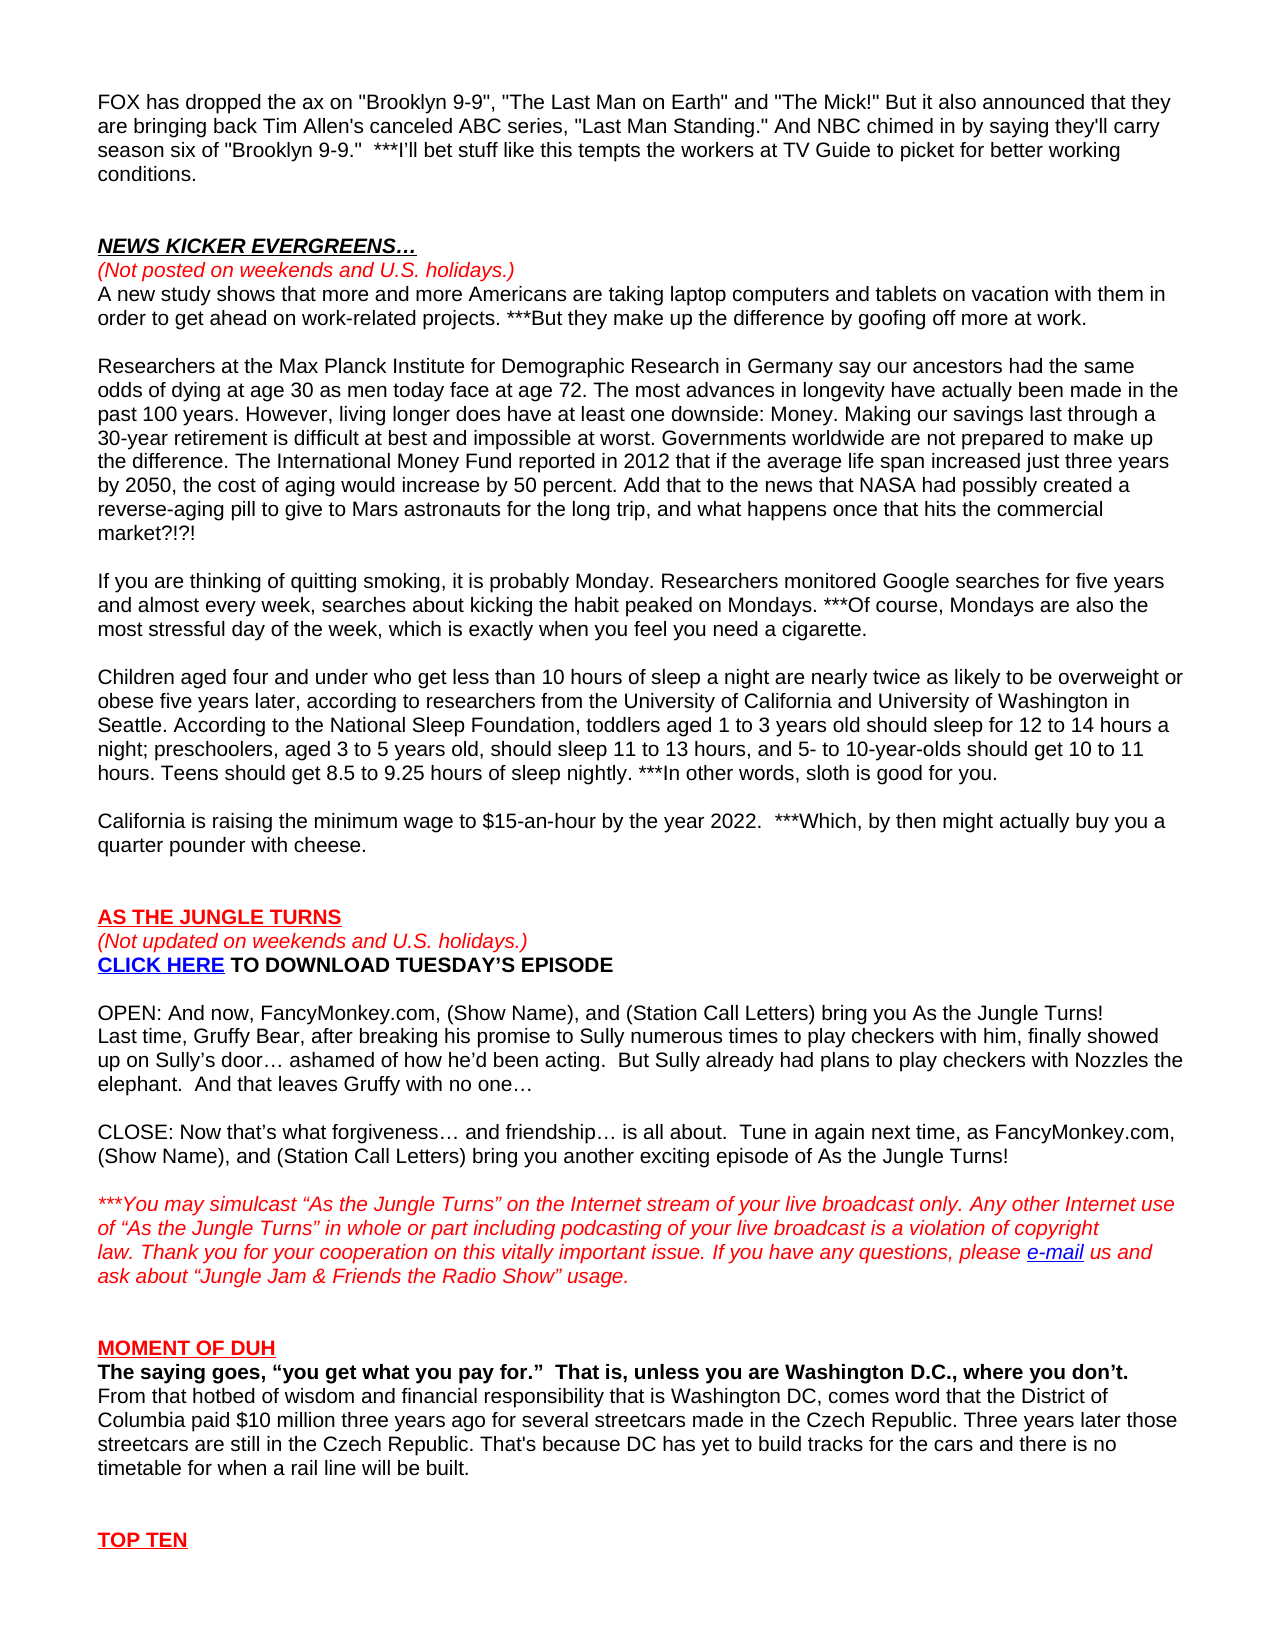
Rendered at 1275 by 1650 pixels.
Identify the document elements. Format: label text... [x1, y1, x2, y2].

text California is raising the minimum wage to $15-an-hour by the year 2022. ***Which, by then might actually buy you a quarter pounder with cheese. [97, 809, 1185, 857]
text TOP TEN [97, 1527, 1185, 1551]
text From that hotbed of wisdom and financial responsibility that is Washington DC, comes word that the District of Columbia paid $10 million three years ago for several streetcars made in the Czech Republic. Three years later those streetcars are still in the Czech Republic. That's because DC has yet to build tracks for the cars and there is no timetable for when a rail line will be built. [97, 1384, 1185, 1479]
text Last time, Gruffy Bear, after breaking his promise to Sully numerous times to play checkers with him, finally showed up on Sully’s door… ashamed of how he’d been acting. But Sully already had plans to play checkers with Nozzles the elephant. And that leaves Gruffy with no one… [97, 1024, 1185, 1096]
subtitle (Not updated on weekends and U.S. holidays.) [97, 928, 1185, 952]
text If you are thinking of quitting smoking, it is probably Monday. Researchers monitored Google searches for five years and almost every week, searches about kicking the habit peaked on Mondays. ***Of course, Mondays are also the most stressful day of the week, which is exactly when you feel you need a cigarette. [97, 569, 1185, 641]
text A new study shows that more and more Americans are taking laptop computers and tablets on vacation with them in order to get ahead on work-related projects. ***But they make up the difference by goofing off more at work. [97, 282, 1185, 329]
text CLOSE: Now that’s what forgiveness… and friendship… is all about. Tune in again next time, as FancyMonkey.com, (Show Name), and (Station Call Letters) bring you another exciting episode of As the Jungle Turns! [97, 1120, 1185, 1192]
text MOMENT OF DUH [97, 1336, 1185, 1360]
text NEWS KICKER EVERGREENS… [97, 234, 1185, 258]
text CLICK HERE TO DOWNLOAD TUESDAY’S EPISODE [97, 952, 1185, 976]
text ***You may simulcast “As the Jungle Turns” on the Internet stream of your live broadcast only. Any other Internet use of “As the Jungle Turns” in whole or part including podcasting of your live broadcast is a violation of copyright law. Thank you for your cooperation on this vitally important issue. If you have any questions, please e-mail us and ask about “Jungle Jam & Friends the Radio Show” usage. [97, 1192, 1185, 1288]
text Children aged four and under who get less than 10 hours of sleep a night are nearly twice as likely to be overweight or obese five years later, according to researchers from the University of California and University of Washington in Seattle. According to the National Sleep Foundation, toddlers aged 1 to 3 years old should sleep for 12 to 14 hours a night; preschoolers, aged 3 to 5 years old, should sleep 11 to 13 hours, and 5- to 10-year-olds should get 10 to 11 hours. Teens should get 8.5 to 9.25 hours of sleep nightly. ***In other words, sloth is good for you. [97, 665, 1185, 785]
text AS THE JUNGLE TURNS [97, 904, 1185, 928]
text OPEN: And now, FancyMonkey.com, (Show Name), and (Station Call Letters) bring you As the Jungle Turns! [97, 1000, 1185, 1024]
text FOX has dropped the ax on "Brooklyn 9-9", "The Last Man on Earth" and "The Mick!" But it also announced that they are bringing back Tim Allen's canceled ABC series, "Last Man Standing." And NBC chimed in by saying they'll carry season six of "Brooklyn 9-9." ***I’ll bet stuff like this tempts the workers at TV Guide to picket for better working conditions. [97, 90, 1185, 186]
text Researchers at the Max Planck Institute for Demographic Research in Germany say our ancestors had the same odds of dying at age 30 as men today face at age 72. The most advances in longevity have actually been made in the past 100 years. However, living longer does have at least one downside: Money. Making our savings last through a 30-year retirement is difficult at best and impossible at worst. Governments worldwide are not prepared to make up the difference. The International Money Fund reported in 2012 that if the average life span increased just three years by 2050, the cost of aging would increase by 50 percent. Add that to the news that NASA had possibly created a reverse-aging pill to give to Mars astronauts for the long trip, and what happens once that hits the commercial market?!?! [97, 353, 1185, 545]
text The saying goes, “you get what you pay for.” That is, unless you are Washington D.C., where you don’t. [97, 1360, 1185, 1384]
subtitle (Not posted on weekends and U.S. holidays.) [97, 258, 1185, 282]
